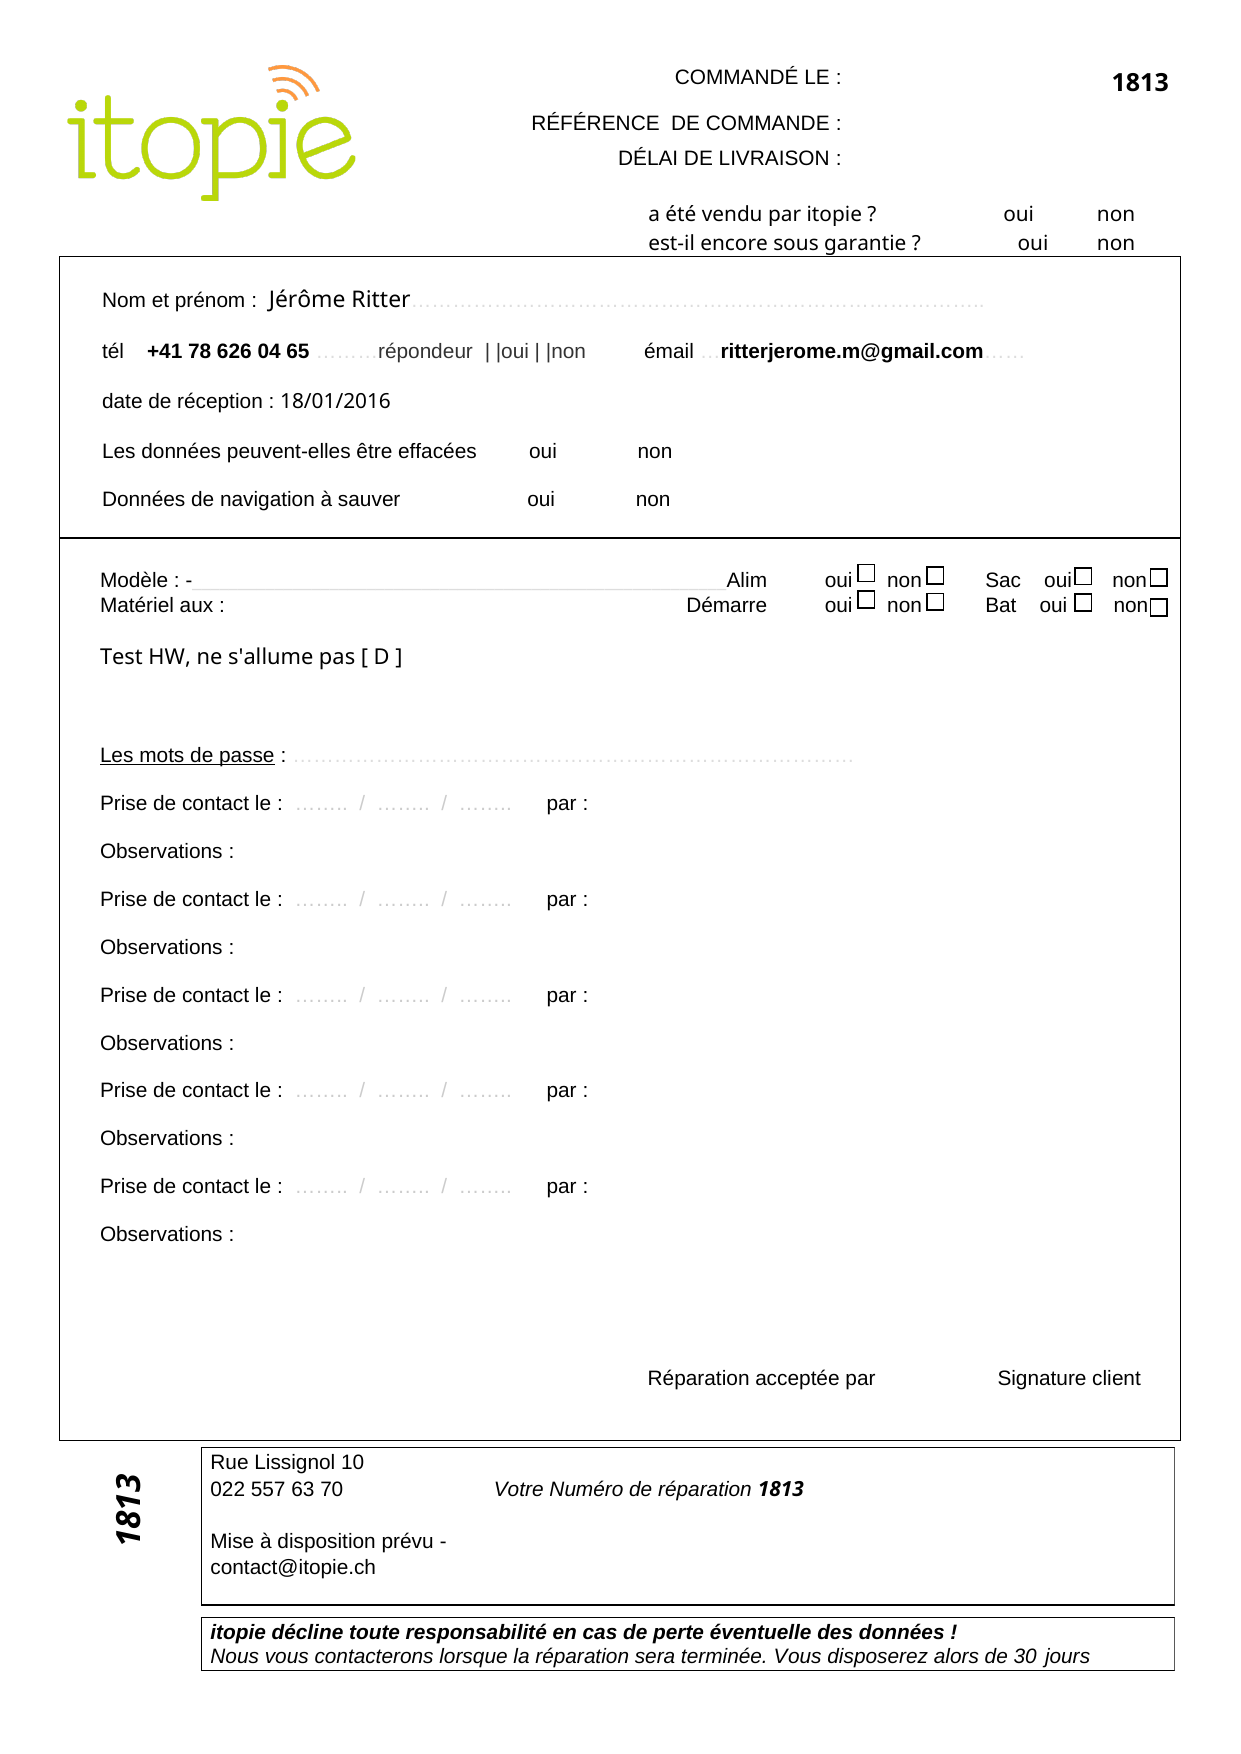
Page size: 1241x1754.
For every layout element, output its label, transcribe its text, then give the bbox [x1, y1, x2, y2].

table_header Rue Lissignol 10 022 557 63 70 Votre Numéro de réparation 1813 Mise à disposition prévu - contact@itopie.ch [195, 1441, 1180, 1611]
text tél +41 78 626 04 65 ………répondeur | |oui | |non émail …ritterjerome.m@gmail.com…… [60, 335, 1180, 362]
text Observations : [60, 931, 1180, 958]
table_cell [847, 140, 1180, 175]
text Données de navigation à sauver oui non [60, 484, 1180, 511]
text Nom et prénom : Jérôme Ritter……………………………………………………………………….. [60, 280, 1180, 314]
text Prise de contact le : …….. / …….. / …….. par : [60, 883, 1180, 911]
picture [67, 65, 356, 201]
text a été vendu par itopie ? oui non [59, 199, 1181, 228]
text Modèle : - Alim oui non Sac oui non [60, 562, 856, 590]
text Observations : [60, 1219, 1180, 1246]
table_cell RÉFÉRENCE DE COMMANDE : [490, 105, 847, 140]
text Observations : [60, 1027, 1180, 1054]
text Prise de contact le : …….. / …….. / …….. par : [60, 1075, 1180, 1102]
text Test HW, ne s'allume pas [ D ] [60, 638, 1180, 671]
text Modèle : - Alim oui non Sac oui non [948, 562, 1180, 590]
table_cell [847, 105, 1180, 140]
table_header 1813 [847, 59, 1180, 104]
text Prise de contact le : …….. / …….. / …….. par : [60, 788, 1180, 815]
text Réparation acceptée par Signature client [60, 1363, 1180, 1390]
text Prise de contact le : …….. / …….. / …….. par : [60, 979, 1180, 1006]
text Modèle : - Alim oui non Sac oui non [879, 562, 925, 590]
text est-il encore sous garantie ? oui non [59, 228, 1181, 256]
text Prise de contact le : …….. / …….. / …….. par : [60, 1171, 1180, 1198]
text Les mots de passe : ……………………………………………………………………… [60, 740, 1180, 767]
text date de réception : 18/01/2016 [60, 383, 1180, 415]
table_cell itopie décline toute responsabilité en cas de perte éventuelle des données ! Nous vous contacterons lorsque la réparation sera terminée. Vous disposerez alors de 30 jours [195, 1611, 1180, 1677]
text Les données peuvent-elles être effacées oui non [60, 436, 1180, 463]
text Observations : [60, 836, 1180, 863]
table_header 1813 [59, 1441, 195, 1677]
text Observations : [60, 1123, 1180, 1150]
table_cell DÉLAI DE LIVRAISON : [490, 140, 847, 175]
text Matériel aux : Démarre oui non Bat oui non [60, 590, 1180, 617]
table_header COMMANDÉ LE : [490, 59, 847, 104]
